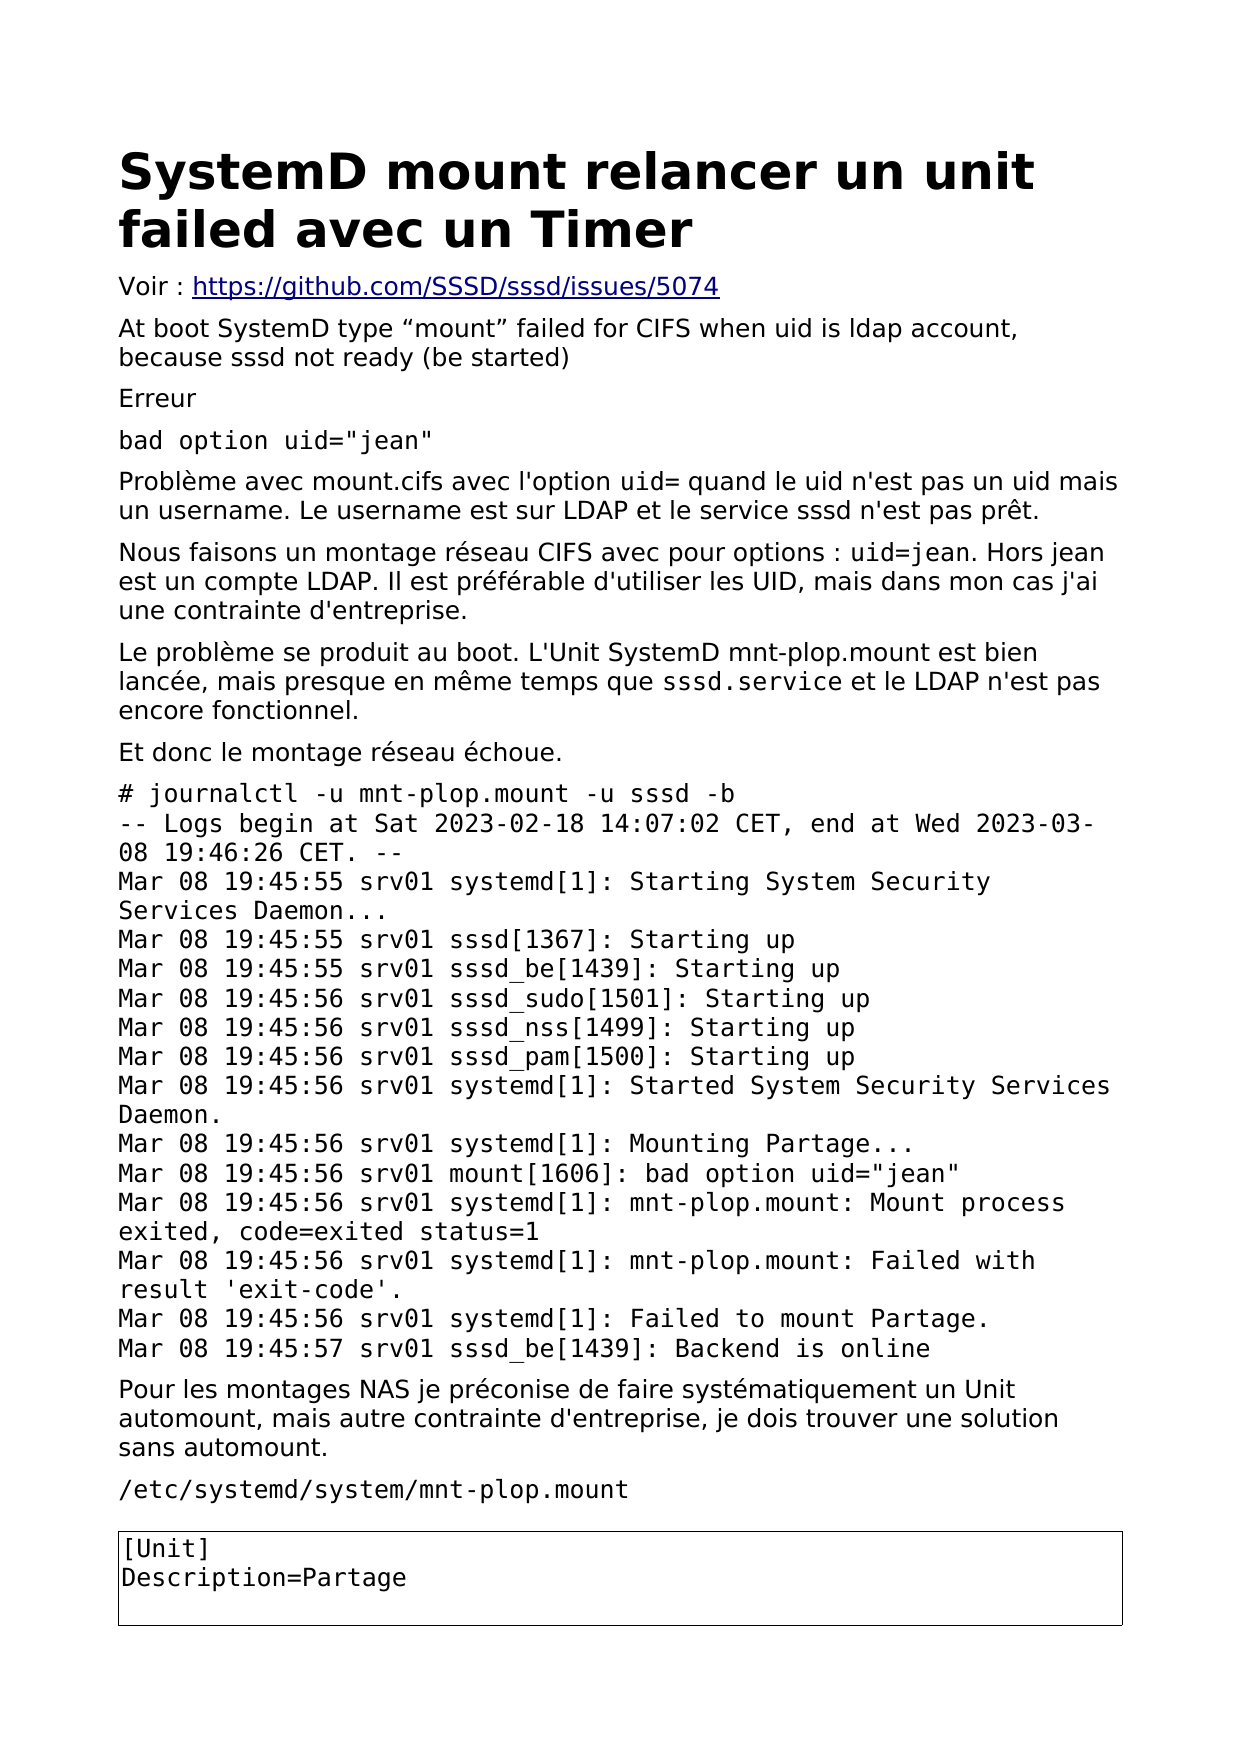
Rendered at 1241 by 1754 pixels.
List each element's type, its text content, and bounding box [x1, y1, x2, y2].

text Et donc le montage réseau échoue. [118, 738, 1122, 767]
text Voir : https://github.com/SSSD/sssd/issues/5074 [118, 272, 1122, 301]
text Pour les montages NAS je préconise de faire systématiquement un Unit automount, mais autre contrainte d'entreprise, je dois trouver une solution sans automount. [118, 1375, 1122, 1462]
text Le problème se produit au boot. L'Unit SystemD mnt-plop.mount est bien lancée, mais presque en même temps que sssd.service et le LDAP n'est pas encore fonctionnel. [118, 638, 1122, 726]
text bad option uid="jean" [118, 426, 1122, 455]
text Nous faisons un montage réseau CIFS avec pour options : uid=jean. Hors jean est un compte LDAP. Il est préférable d'utiliser les UID, mais dans mon cas j'ai une contrainte d'entreprise. [118, 538, 1122, 626]
text /etc/systemd/system/mnt-plop.mount [118, 1475, 1122, 1504]
text Problème avec mount.cifs avec l'option uid= quand le uid n'est pas un uid mais un username. Le username est sur LDAP et le service sssd n'est pas prêt. [118, 467, 1122, 526]
table_header [Unit] Description=Partage [119, 1532, 1122, 1625]
text # journalctl -u mnt-plop.mount -u sssd -b -- Logs begin at Sat 2023-02-18 14:07:02 CET, end at Wed 2023-03-08 19:46:26 CET. -- Mar 08 19:45:55 srv01 systemd[1]: Starting System Security Services Daemon... Mar 08 19:45:55 srv01 sssd[1367]: Starting up Mar 08 19:45:55 srv01 sssd_be[1439]: Starting up Mar 08 19:45:56 srv01 sssd_sudo[1501]: Starting up Mar 08 19:45:56 srv01 sssd_nss[1499]: Starting up Mar 08 19:45:56 srv01 sssd_pam[1500]: Starting up Mar 08 19:45:56 srv01 systemd[1]: Started System Security Services Daemon. Mar 08 19:45:56 srv01 systemd[1]: Mounting Partage... Mar 08 19:45:56 srv01 mount[1606]: bad option uid="jean" Mar 08 19:45:56 srv01 systemd[1]: mnt-plop.mount: Mount process exited, code=exited status=1 Mar 08 19:45:56 srv01 systemd[1]: mnt-plop.mount: Failed with result 'exit-code'. Mar 08 19:45:56 srv01 systemd[1]: Failed to mount Partage. Mar 08 19:45:57 srv01 sssd_be[1439]: Backend is online [118, 780, 1122, 1363]
text Erreur [118, 384, 1122, 414]
subtitle SystemD mount relancer un unit failed avec un Timer [118, 143, 1122, 259]
text At boot SystemD type “mount” failed for CIFS when uid is ldap account, because sssd not ready (be started) [118, 314, 1122, 372]
